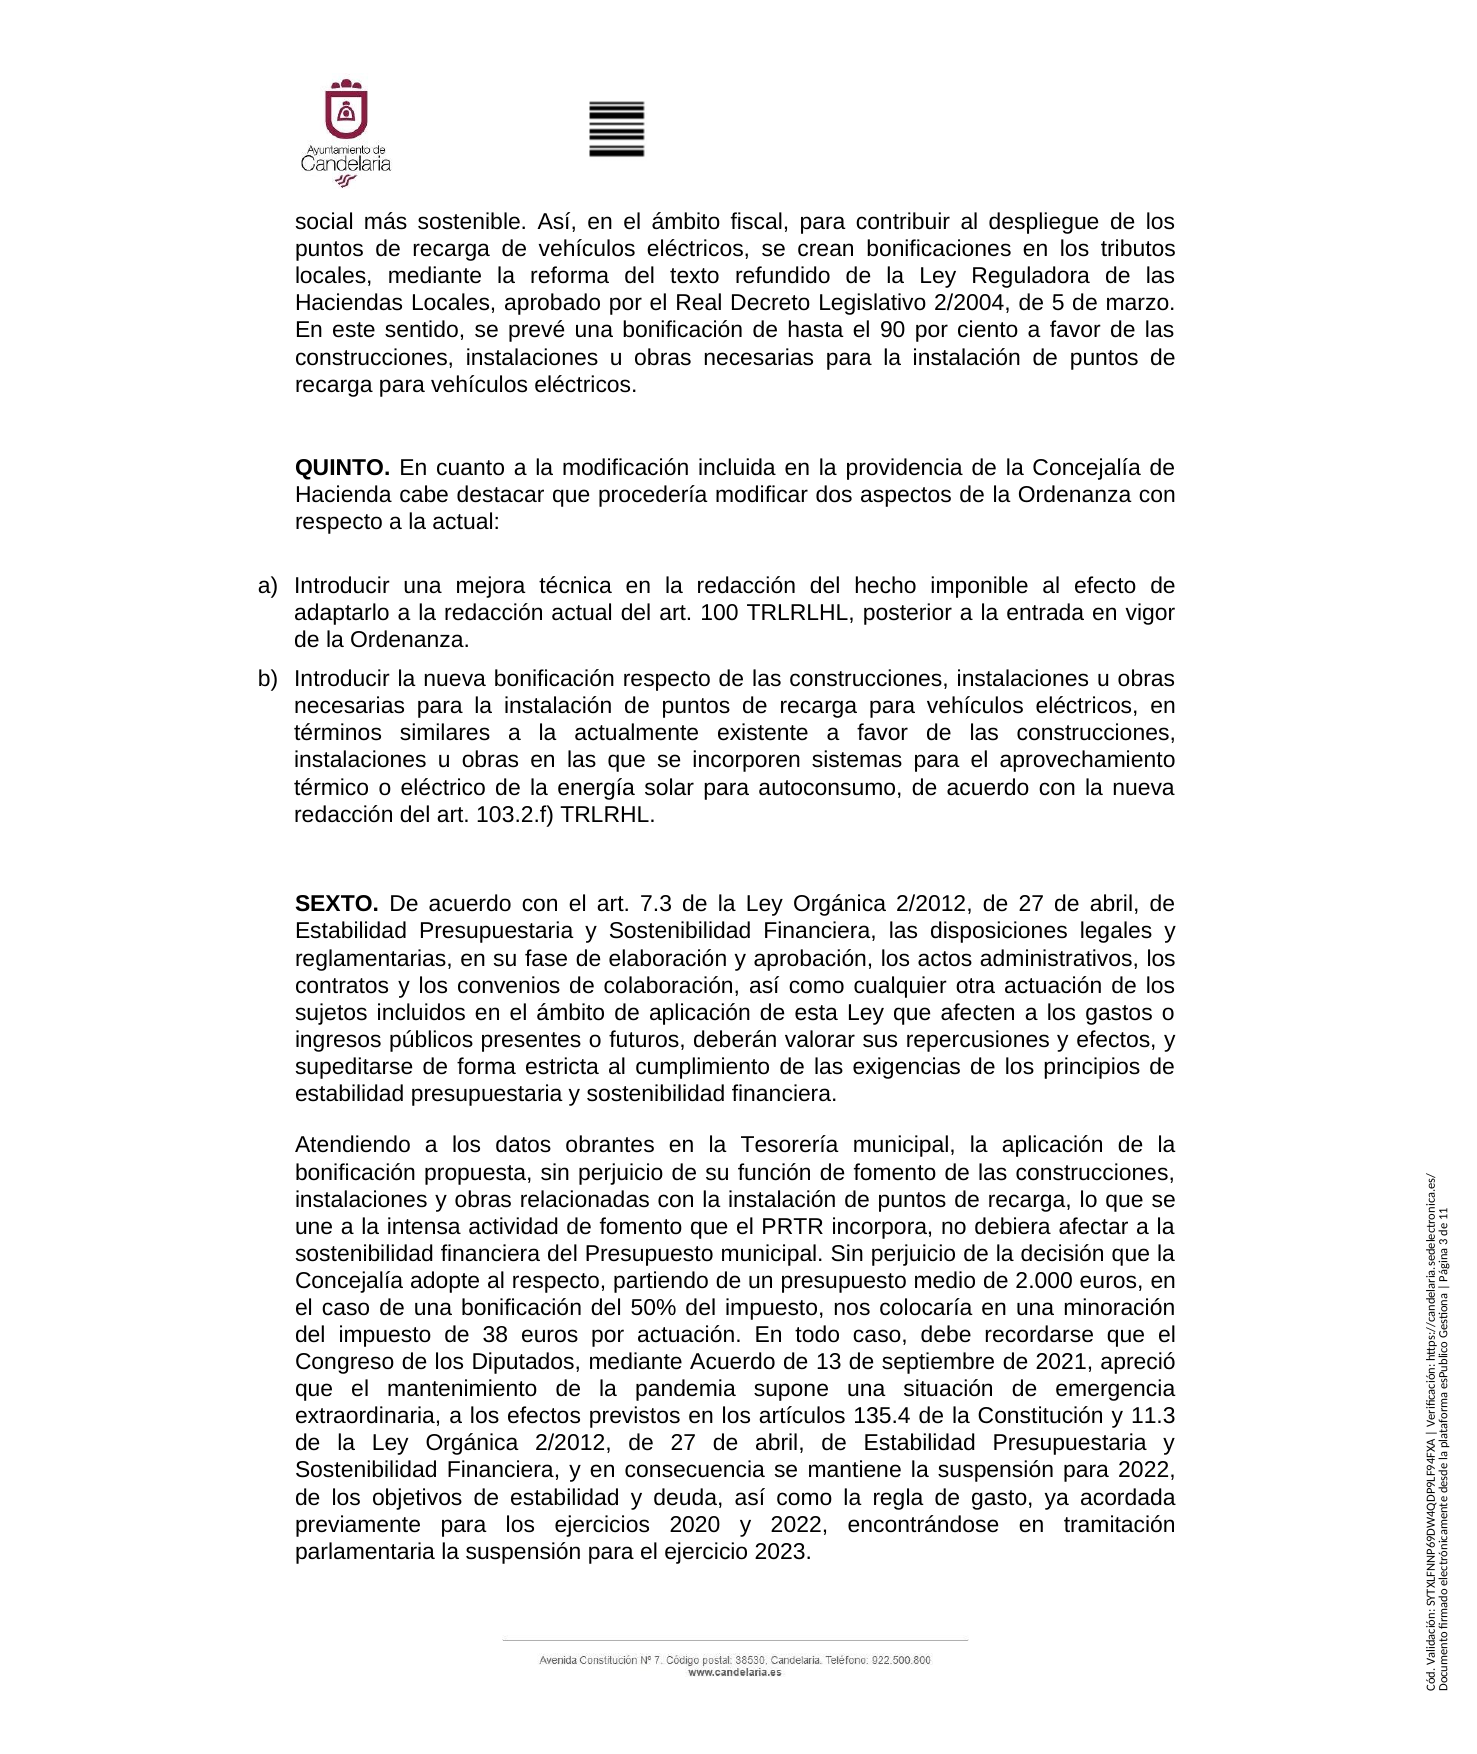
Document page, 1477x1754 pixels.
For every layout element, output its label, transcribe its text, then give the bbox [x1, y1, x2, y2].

text SEXTO. De acuerdo con el art. 7.3 de la Ley Orgánica 2/2012, de 27 de abril, de Estabilidad Presupuestaria y Sostenibilidad Financiera, las disposiciones legales y reglamentarias, en su fase de elaboración y aprobación, los actos administrativos, los contratos y los convenios de colaboración, así como cualquier otra actuación de los sujetos incluidos en el ámbito de aplicación de esta Ley que afecten a los gastos o ingresos públicos presentes o futuros, deberán valorar sus repercusiones y efectos, y supeditarse de forma estricta al cumplimiento de las exigencias de los principios de estabilidad presupuestaria y sostenibilidad financiera. [295, 890, 1176, 1106]
list Introducir una mejora técnica en la redacción del hecho imponible al efecto de adaptarlo a la redacción actual del art. 100 TRLRLHL, posterior a la entrada en vigor de la Ordenanza. [258, 572, 1176, 652]
text social más sostenible. Así, en el ámbito fiscal, para contribuir al despliegue de los puntos de recarga de vehículos eléctricos, se crean bonificaciones en los tributos locales, mediante la reforma del texto refundido de la Ley Reguladora de las Haciendas Locales, aprobado por el Real Decreto Legislativo 2/2004, de 5 de marzo. En este sentido, se prevé una bonificación de hasta el 90 por ciento a favor de las construcciones, instalaciones u obras necesarias para la instalación de puntos de recarga para vehículos eléctricos. [295, 208, 1176, 397]
text Atendiendo a los datos obrantes en la Tesorería municipal, la aplicación de la bonificación propuesta, sin perjuicio de su función de fomento de las construcciones, instalaciones y obras relacionadas con la instalación de puntos de recarga, lo que se une a la intensa actividad de fomento que el PRTR incorpora, no debiera afectar a la sostenibilidad financiera del Presupuesto municipal. Sin perjuicio de la decisión que la Concejalía adopte al respecto, partiendo de un presupuesto medio de 2.000 euros, en el caso de una bonificación del 50% del impuesto, nos colocaría en una minoración del impuesto de 38 euros por actuación. En todo caso, debe recordarse que el Congreso de los Diputados, mediante Acuerdo de 13 de septiembre de 2021, apreció que el mantenimiento de la pandemia supone una situación de emergencia extraordinaria, a los efectos previstos en los artículos 135.4 de la Constitución y 11.3 de la Ley Orgánica 2/2012, de 27 de abril, de Estabilidad Presupuestaria y Sostenibilidad Financiera, y en consecuencia se mantiene la suspensión para 2022, de los objetivos de estabilidad y deuda, así como la regla de gasto, ya acordada previamente para los ejercicios 2020 y 2022, encontrándose en tramitación parlamentaria la suspensión para el ejercicio 2023. [295, 1131, 1176, 1564]
text QUINTO. En cuanto a la modificación incluida en la providencia de la Concejalía de Hacienda cabe destacar que procedería modificar dos aspectos de la Ordenanza con respecto a la actual: [295, 454, 1176, 534]
list Introducir la nueva bonificación respecto de las construcciones, instalaciones u obras necesarias para la instalación de puntos de recarga para vehículos eléctricos, en términos similares a la actualmente existente a favor de las construcciones, instalaciones u obras en las que se incorporen sistemas para el aprovechamiento térmico o eléctrico de la energía solar para autoconsumo, de acuerdo con la nueva redacción del art. 103.2.f) TRLRHL. [258, 665, 1176, 827]
